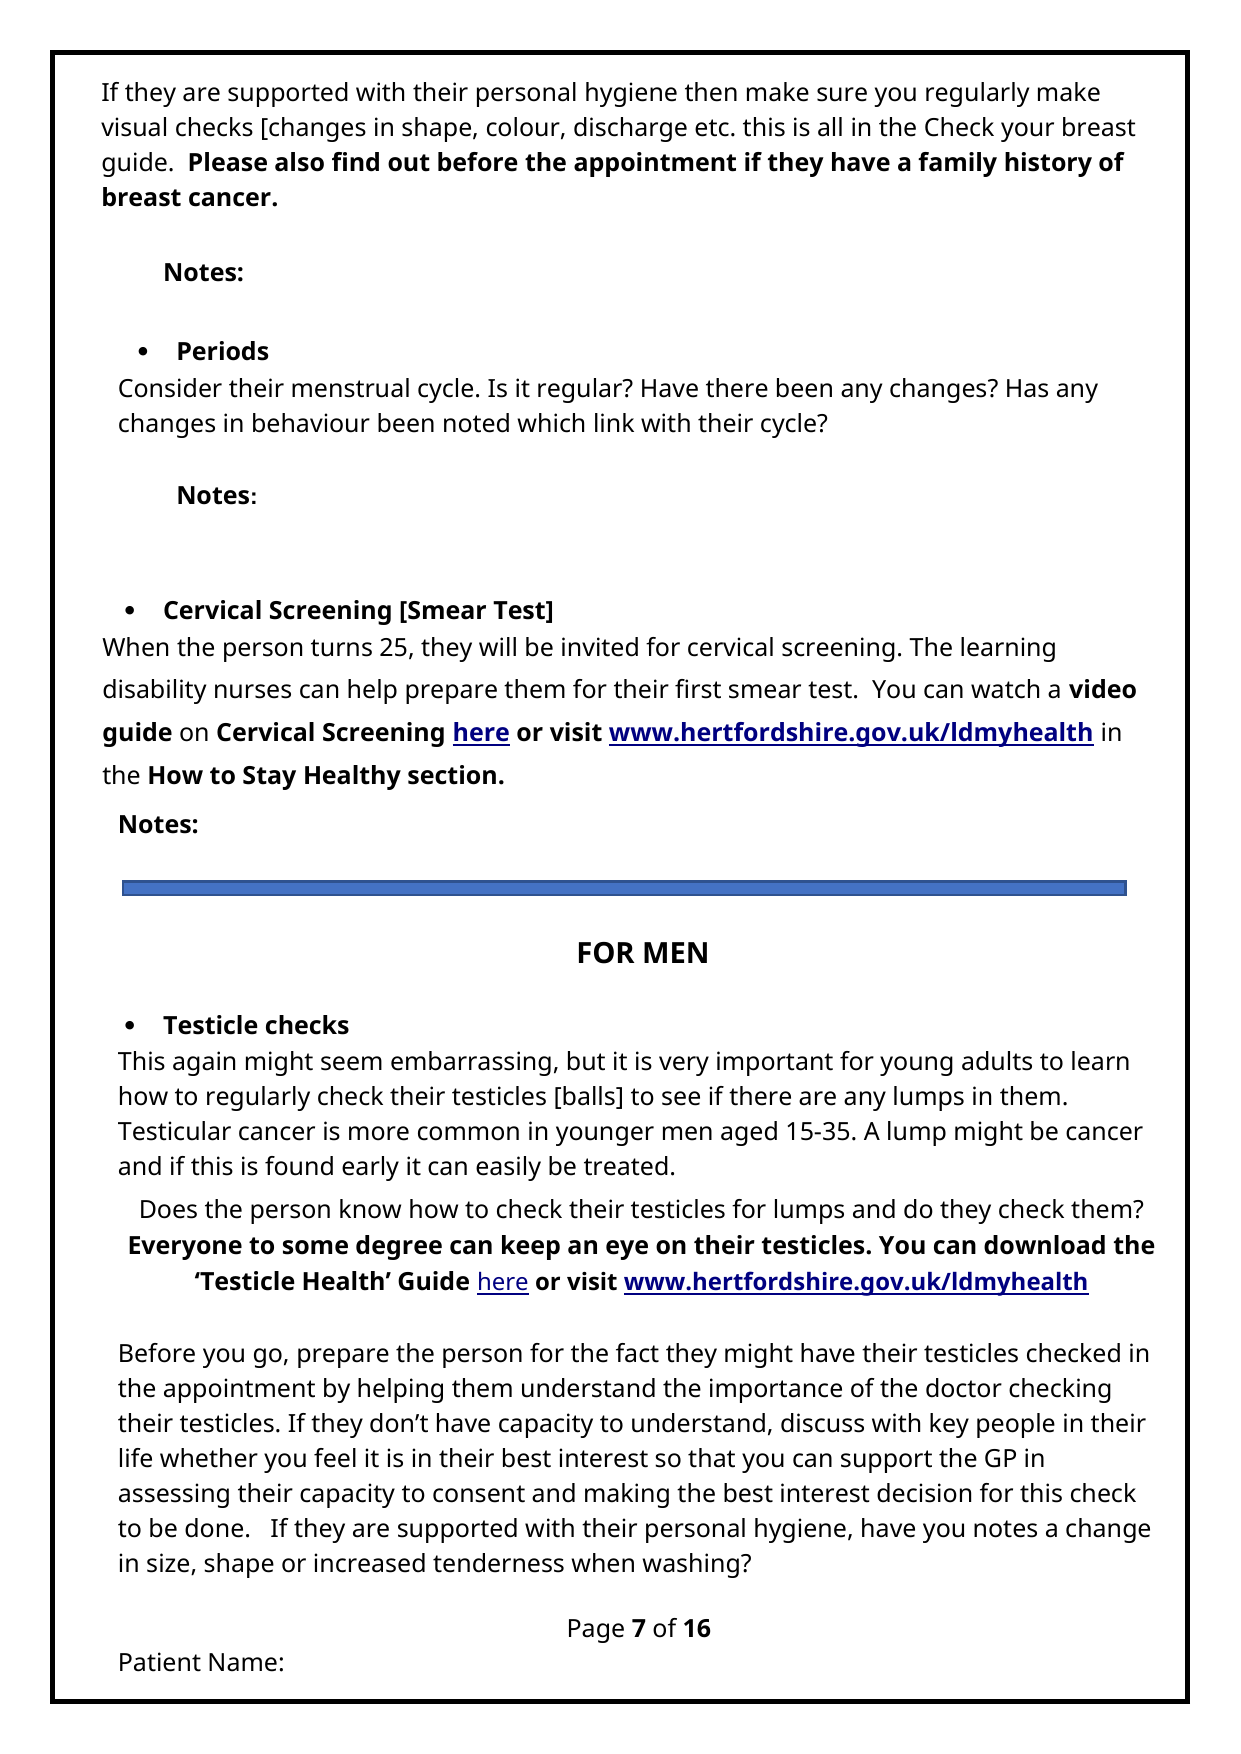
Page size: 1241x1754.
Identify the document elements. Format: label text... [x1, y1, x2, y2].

text When the person turns 25, they will be invited for cervical screening. The learning disability nurses can help prepare them for their first smear test. You can watch a video guide on Cervical Screening here or visit www.hertfordshire.gov.uk/ldmyhealth in the How to Stay Healthy section. [102, 629, 1156, 792]
text Does the person know how to check their testicles for lumps and do they check them? Everyone to some degree can keep an eye on their testicles. You can download the ‘Testicle Health’ Guide here or visit www.hertfordshire.gov.uk/ldmyhealth [89, 1185, 1185, 1298]
list Notes: [163, 255, 1160, 289]
subtitle Cervical Screening [Smear Test] [125, 586, 1160, 627]
text Consider their menstrual cycle. Is it regular? Have there been any changes? Has any changes in behaviour been noted which link with their cycle? [118, 370, 1156, 439]
text Notes: [118, 807, 1160, 877]
text This again might seem embarrassing, but it is very important for young adults to learn how to regularly check their testicles [balls] to see if there are any lumps in them. Testicular cancer is more common in younger men aged 15-35. A lump might be cancer and if this is found early it can easily be treated. [118, 1044, 1156, 1183]
subtitle FOR MEN [125, 935, 1160, 971]
text Before you go, prepare the person for the fact they might have their testicles checked in the appointment by helping them understand the importance of the doctor checking their testicles. If they don’t have capacity to understand, discuss with key people in their life whether you feel it is in their best interest so that you can support the GP in assessing their capacity to consent and making the best interest decision for this check to be done. If they are supported with their personal hygiene, have you notes a change in size, shape or increased tenderness when washing? [118, 1336, 1156, 1580]
subtitle Testicle checks [125, 1008, 1160, 1042]
list Notes: [176, 478, 1160, 512]
subtitle Periods [138, 327, 1160, 368]
text If they are supported with their personal hygiene then make sure you regularly make visual checks [changes in shape, colour, discharge etc. this is all in the Check your breast guide. Please also find out before the appointment if they have a family history of breast cancer. [101, 75, 1156, 214]
